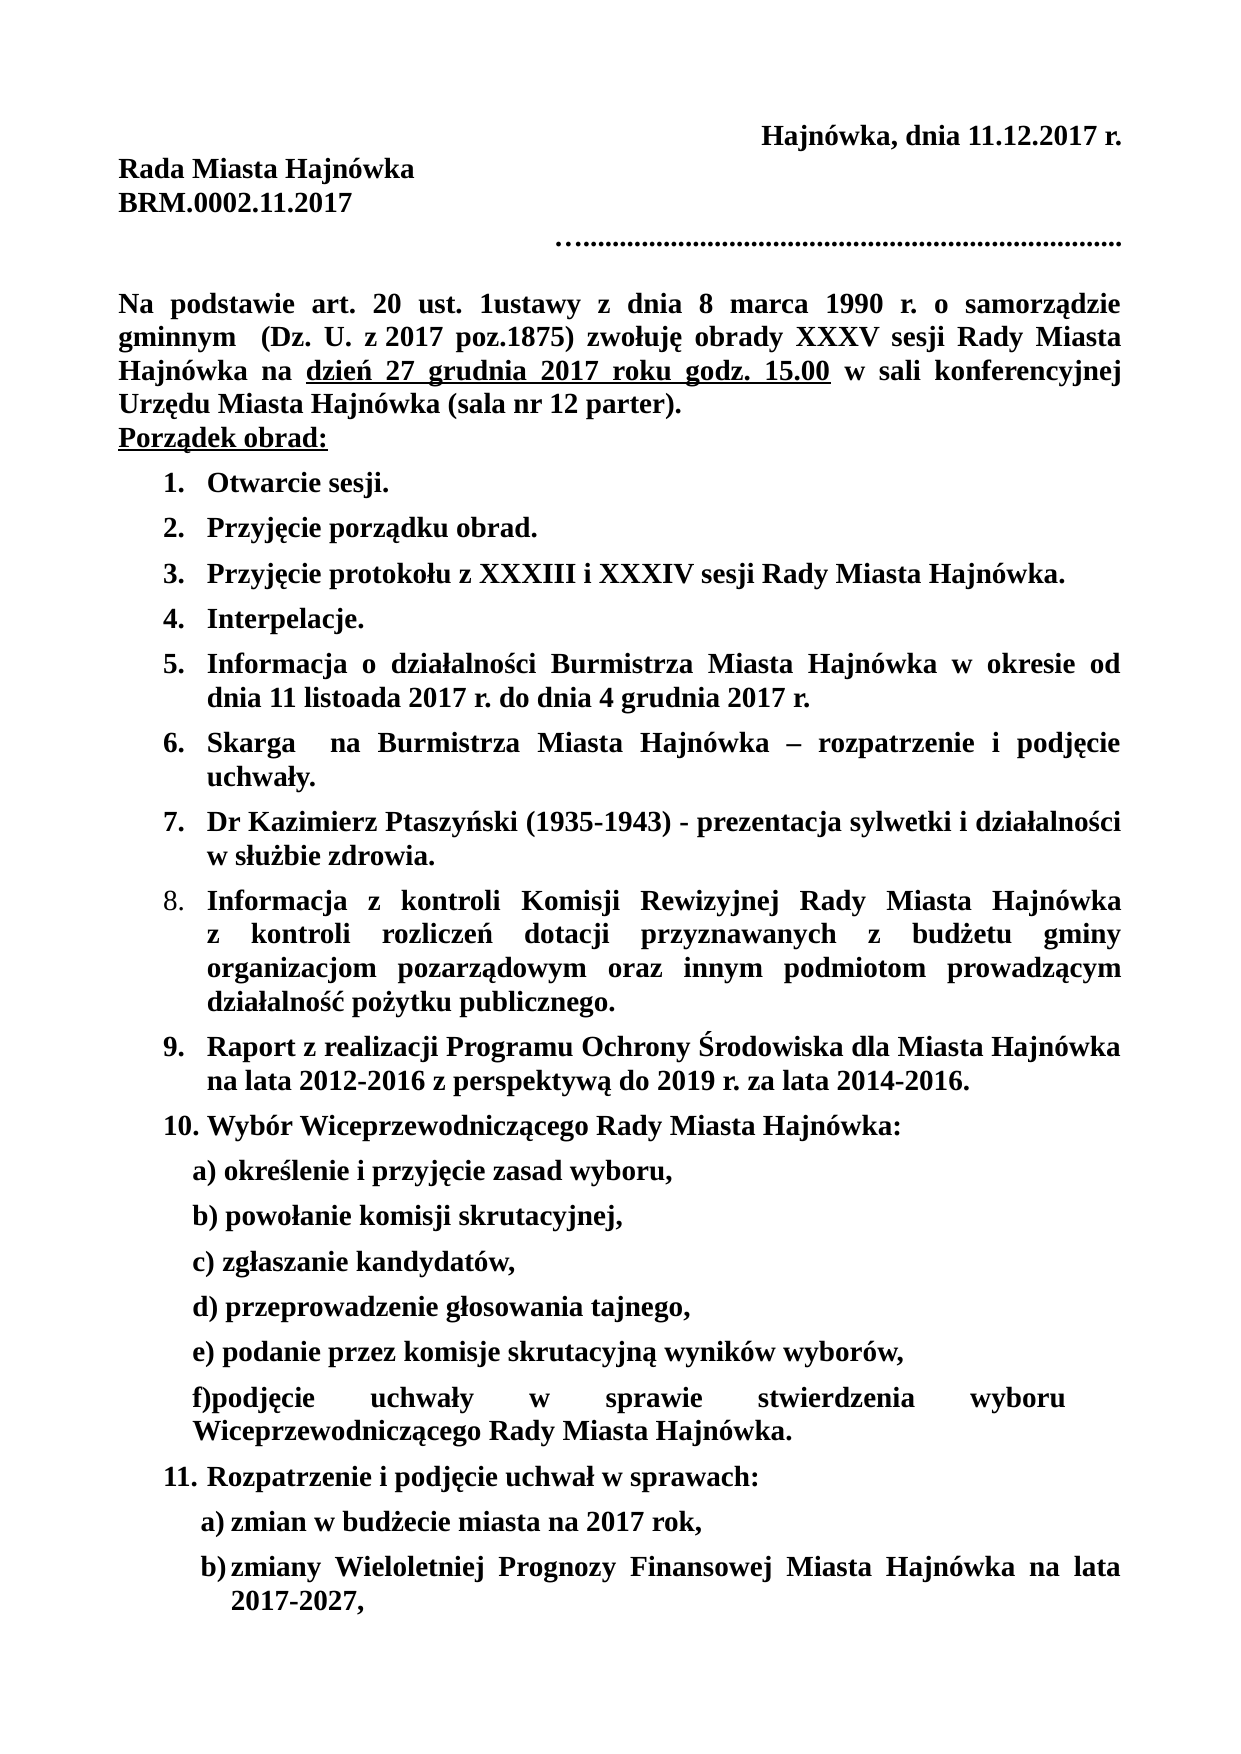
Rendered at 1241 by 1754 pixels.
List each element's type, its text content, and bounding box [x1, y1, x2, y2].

text Hajnówka, dnia 11.12.2017 r. [118, 118, 1122, 152]
text Porządek obrad: [118, 420, 1122, 453]
list Raport z realizacji Programu Ochrony Środowiska dla Miasta Hajnówka na lata 2012-2016 z perspektywą do 2019 r. za lata 2014-2016. [156, 1029, 1122, 1096]
text c) zgłaszanie kandydatów, [118, 1244, 1122, 1277]
list Skarga na Burmistrza Miasta Hajnówka – rozpatrzenie i podjęcie uchwały. [156, 725, 1122, 792]
list zmiany Wieloletniej Prognozy Finansowej Miasta Hajnówka na lata 2017-2027, [193, 1549, 1122, 1616]
list Dr Kazimierz Ptaszyński (1935-1943) - prezentacja sylwetki i działalności w służbie zdrowia. [156, 804, 1122, 871]
text Na podstawie art. 20 ust. 1ustawy z dnia 8 marca 1990 r. o samorządzie gminnym (Dz. U. z 2017 poz.1875) zwołuję obrady XXXV sesji Rady Miasta Hajnówka na dzień 27 grudnia 2017 roku godz. 15.00 w sali konferencyjnej Urzędu Miasta Hajnówka (sala nr 12 parter). [118, 286, 1122, 420]
text Rada Miasta Hajnówka [118, 152, 1122, 185]
list Otwarcie sesji. [156, 465, 1122, 499]
list Przyjęcie protokołu z XXXIII i XXXIV sesji Rady Miasta Hajnówka. [156, 556, 1122, 589]
text a) określenie i przyjęcie zasad wyboru, [118, 1153, 1122, 1187]
list Wybór Wiceprzewodniczącego Rady Miasta Hajnówka: [156, 1108, 1122, 1141]
text BRM.0002.11.2017 [118, 185, 1122, 219]
list Rozpatrzenie i podjęcie uchwał w sprawach: [156, 1459, 1122, 1492]
text f)podjęcie uchwały w sprawie stwierdzenia wyboru Wiceprzewodniczącego Rady Miasta Hajnówka. [118, 1380, 1122, 1447]
text ….......................................................................... [118, 219, 1122, 252]
list zmian w budżecie miasta na 2017 rok, [193, 1504, 1122, 1537]
list Informacja z kontroli Komisji Rewizyjnej Rady Miasta Hajnówka z kontroli rozliczeń dotacji przyznawanych z budżetu gminy organizacjom pozarządowym oraz innym podmiotom prowadzącym działalność pożytku publicznego. [156, 883, 1122, 1017]
list Interpelacje. [156, 601, 1122, 635]
text e) podanie przez komisje skrutacyjną wyników wyborów, [118, 1334, 1122, 1368]
list Informacja o działalności Burmistrza Miasta Hajnówka w okresie od dnia 11 listoada 2017 r. do dnia 4 grudnia 2017 r. [156, 647, 1122, 714]
text b) powołanie komisji skrutacyjnej, [118, 1198, 1122, 1232]
list Przyjęcie porządku obrad. [156, 511, 1122, 544]
text d) przeprowadzenie głosowania tajnego, [118, 1289, 1122, 1323]
